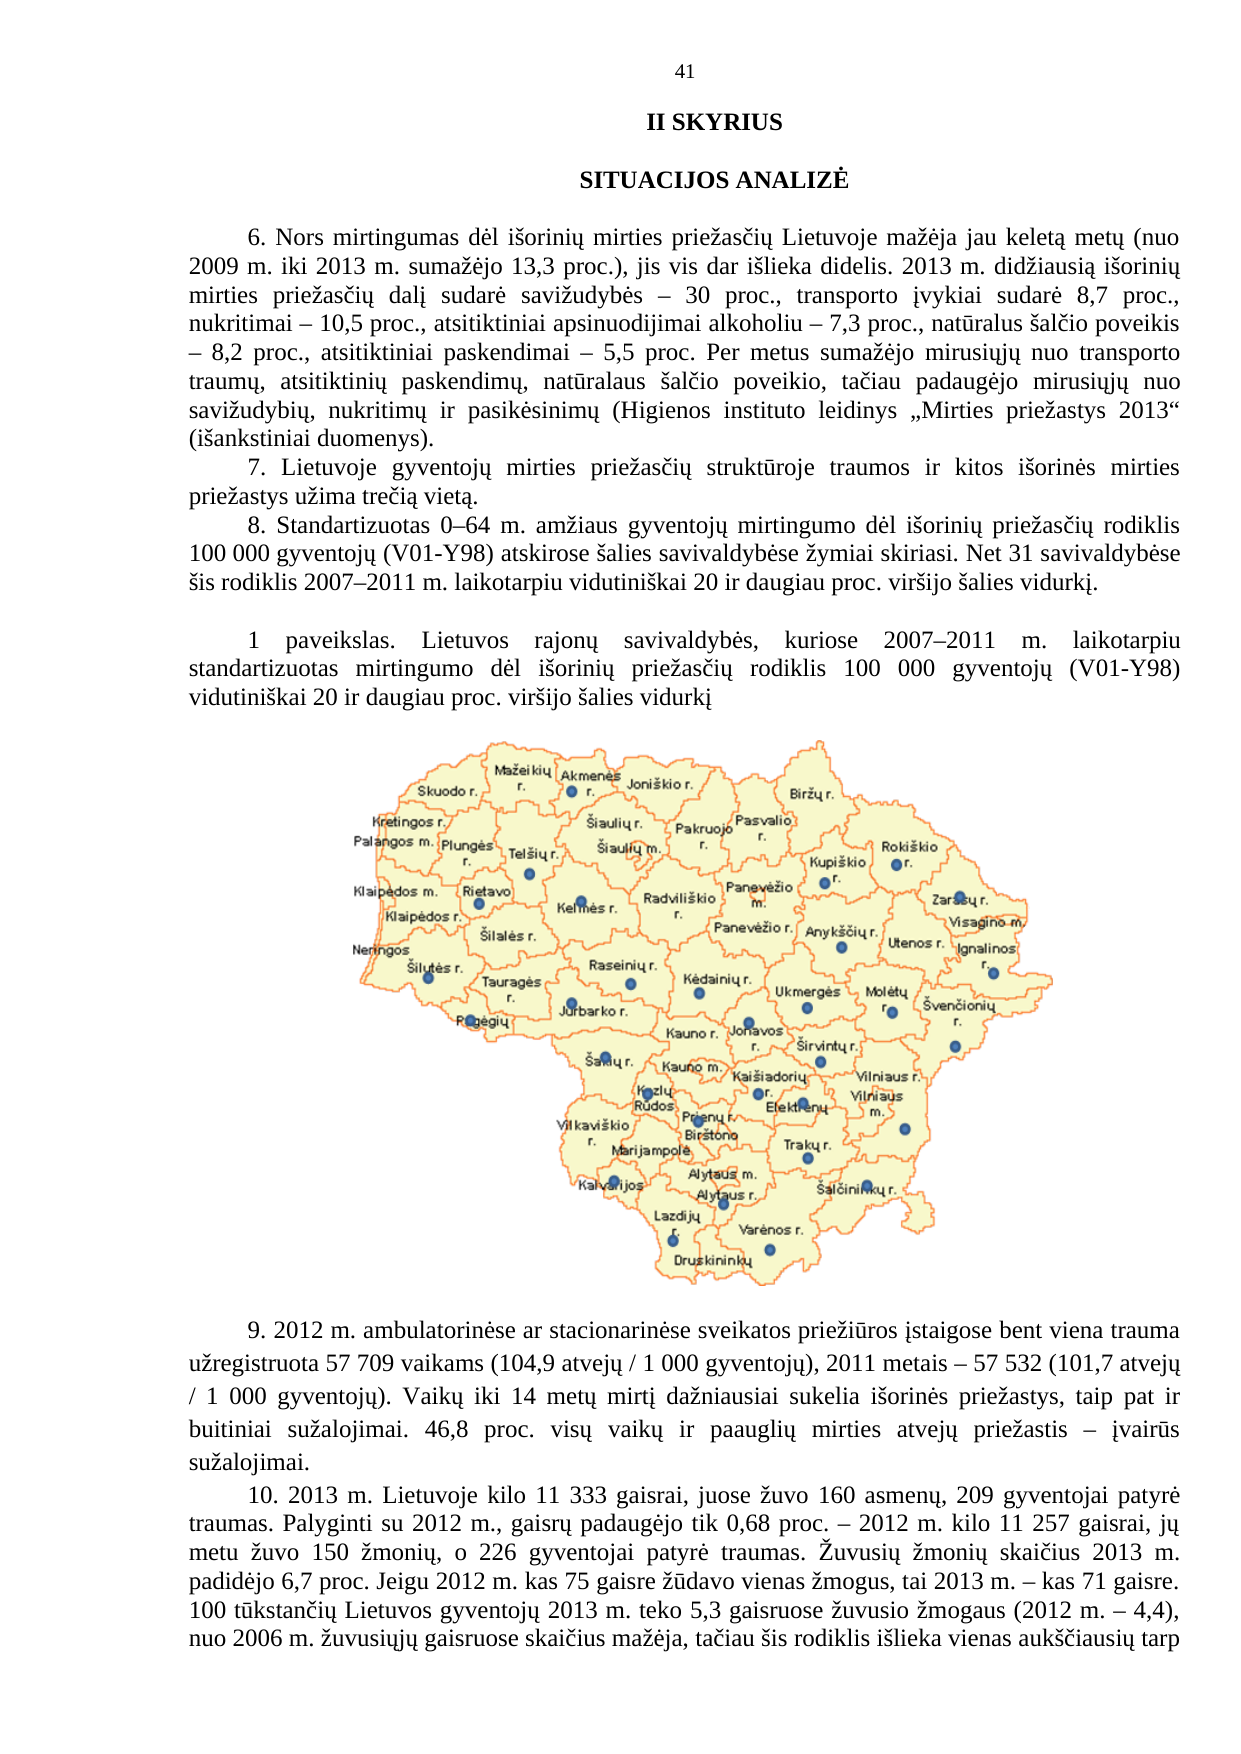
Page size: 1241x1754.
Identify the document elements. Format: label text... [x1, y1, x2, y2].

text 1 paveikslas. Lietuvos rajonų savivaldybės, kuriose 2007–2011 m. laikotarpiu standartizuotas mirtingumo dėl išorinių priežasčių rodiklis 100 000 gyventojų (V01-Y98) vidutiniškai 20 ir daugiau proc. viršijo šalies vidurkį [188, 625, 1181, 711]
text SITUACIJOS ANALIZĖ [188, 165, 1181, 193]
text II SKYRIUS [188, 107, 1181, 136]
text 10. 2013 m. Lietuvoje kilo 11 333 gaisrai, juose žuvo 160 asmenų, 209 gyventojai patyrė traumas. Palyginti su 2012 m., gaisrų padaugėjo tik 0,68 proc. – 2012 m. kilo 11 257 gaisrai, jų metu žuvo 150 žmonių, o 226 gyventojai patyrė traumas. Žuvusių žmonių skaičius 2013 m. padidėjo 6,7 proc. Jeigu 2012 m. kas 75 gaisre žūdavo vienas žmogus, tai 2013 m. – kas 71 gaisre. 100 tūkstančių Lietuvos gyventojų 2013 m. teko 5,3 gaisruose žuvusio žmogaus (2012 m. – 4,4), nuo 2006 m. žuvusiųjų gaisruose skaičius mažėja, tačiau šis rodiklis išlieka vienas aukščiausių tarp [188, 1480, 1181, 1652]
text 8. Standartizuotas 0–64 m. amžiaus gyventojų mirtingumo dėl išorinių priežasčių rodiklis 100 000 gyventojų (V01-Y98) atskirose šalies savivaldybėse žymiai skiriasi. Net 31 savivaldybėse šis rodiklis 2007–2011 m. laikotarpiu vidutiniškai 20 ir daugiau proc. viršijo šalies vidurkį. [188, 510, 1181, 596]
text 7. Lietuvoje gyventojų mirties priežasčių struktūroje traumos ir kitos išorinės mirties priežastys užima trečią vietą. [188, 452, 1181, 510]
text 6. Nors mirtingumas dėl išorinių mirties priežasčių Lietuvoje mažėja jau keletą metų (nuo 2009 m. iki 2013 m. sumažėjo 13,3 proc.), jis vis dar išlieka didelis. 2013 m. didžiausią išorinių mirties priežasčių dalį sudarė savižudybės – 30 proc., transporto įvykiai sudarė 8,7 proc., nukritimai – 10,5 proc., atsitiktiniai apsinuodijimai alkoholiu – 7,3 proc., natūralus šalčio poveikis – 8,2 proc., atsitiktiniai paskendimai – 5,5 proc. Per metus sumažėjo mirusiųjų nuo transporto traumų, atsitiktinių paskendimų, natūralaus šalčio poveikio, tačiau padaugėjo mirusiųjų nuo savižudybių, nukritimų ir pasikėsinimų (Higienos instituto leidinys „Mirties priežastys 2013“ (išankstiniai duomenys). [188, 222, 1181, 452]
text 9. 2012 m. ambulatorinėse ar stacionarinėse sveikatos priežiūros įstaigose bent viena trauma užregistruota 57 709 vaikams (104,9 atvejų / 1 000 gyventojų), 2011 metais – 57 532 (101,7 atvejų / 1 000 gyventojų). Vaikų iki 14 metų mirtį dažniausiai sukelia išorinės priežastys, taip pat ir buitiniai sužalojimai. 46,8 proc. visų vaikų ir paauglių mirties atvejų priežastis – įvairūs sužalojimai. [188, 1315, 1181, 1476]
